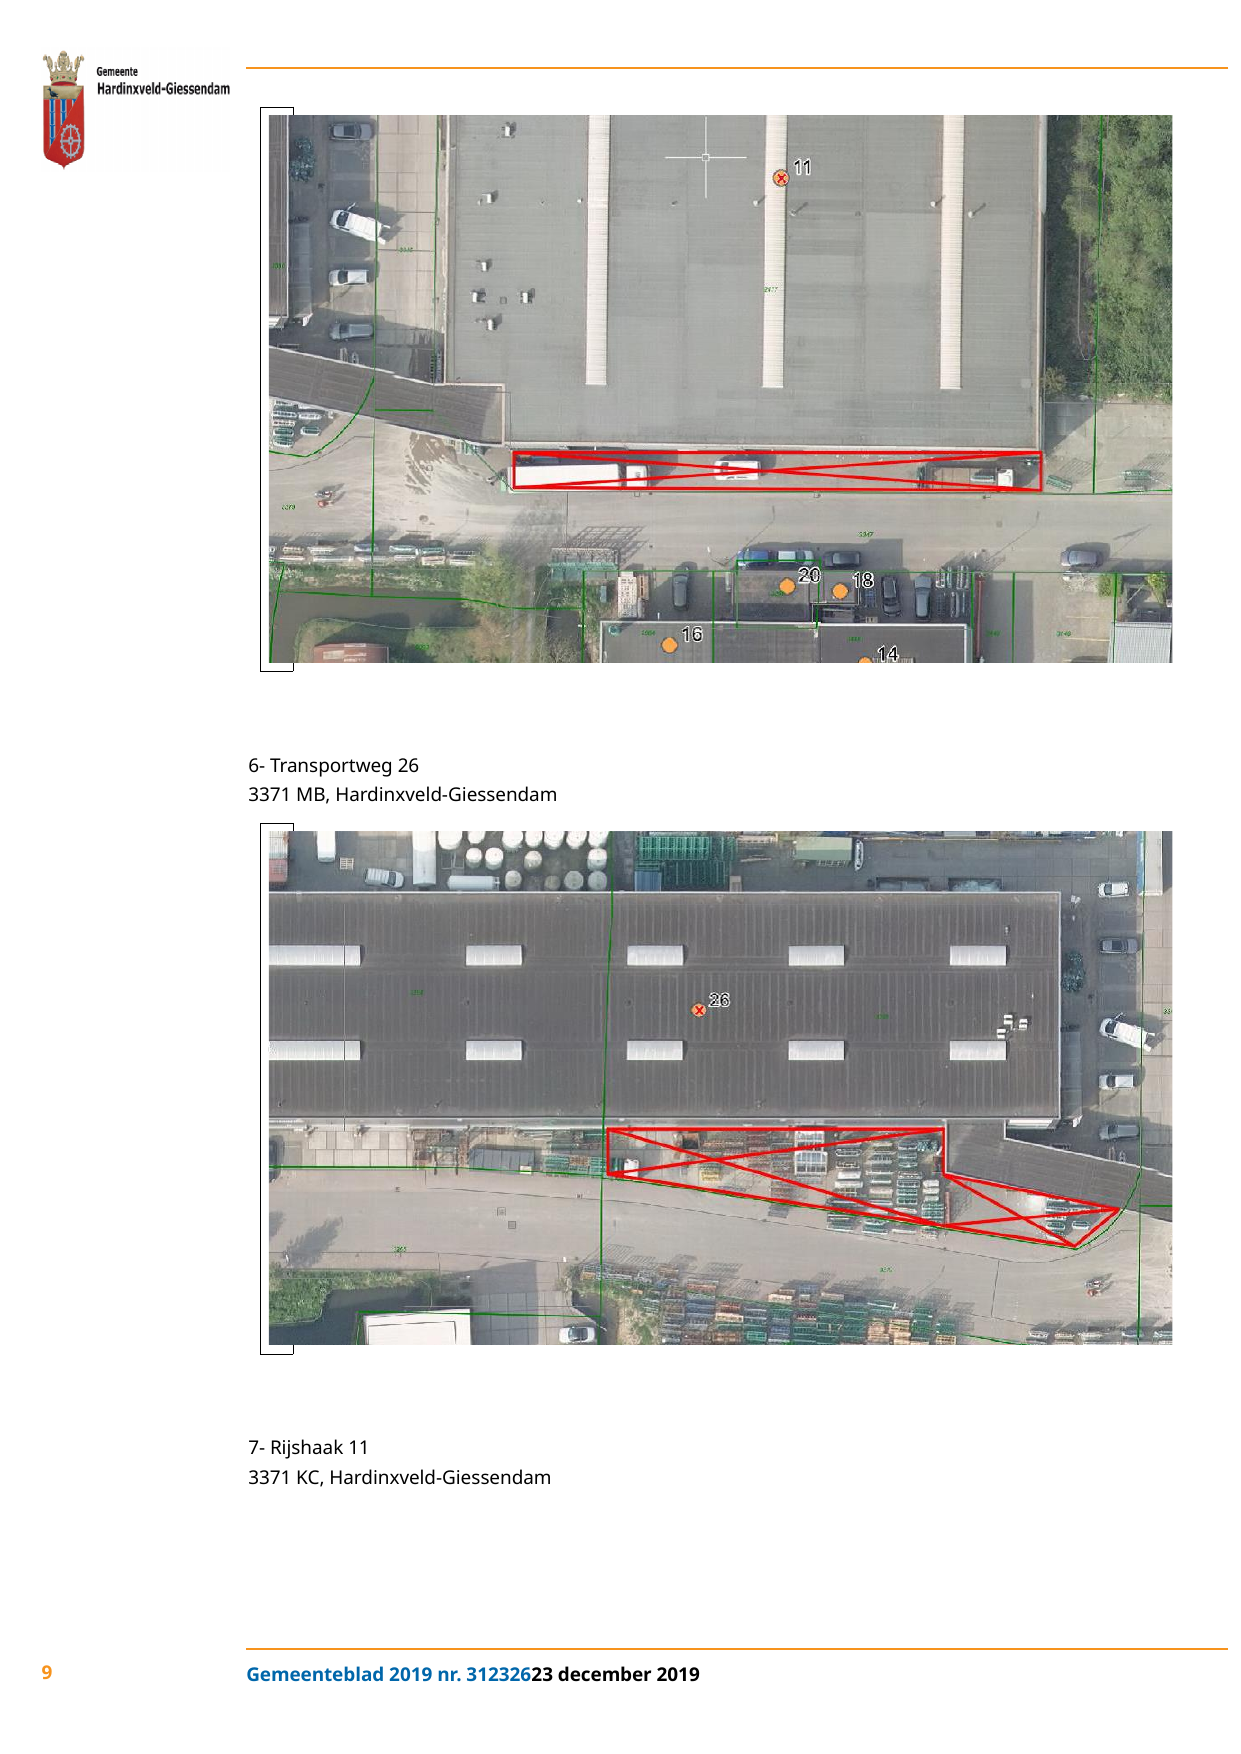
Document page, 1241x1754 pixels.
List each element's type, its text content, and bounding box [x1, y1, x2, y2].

picture [268, 831, 1173, 1345]
picture [41, 47, 231, 172]
picture [268, 115, 1173, 663]
text 6- Transportweg 26 [248, 752, 1152, 777]
text 3371 KC, Hardinxveld-Giessendam [248, 1464, 1152, 1490]
text 7- Rijshaak 11 [248, 1434, 1152, 1460]
text 3371 MB, Hardinxveld-Giessendam [248, 781, 1152, 807]
